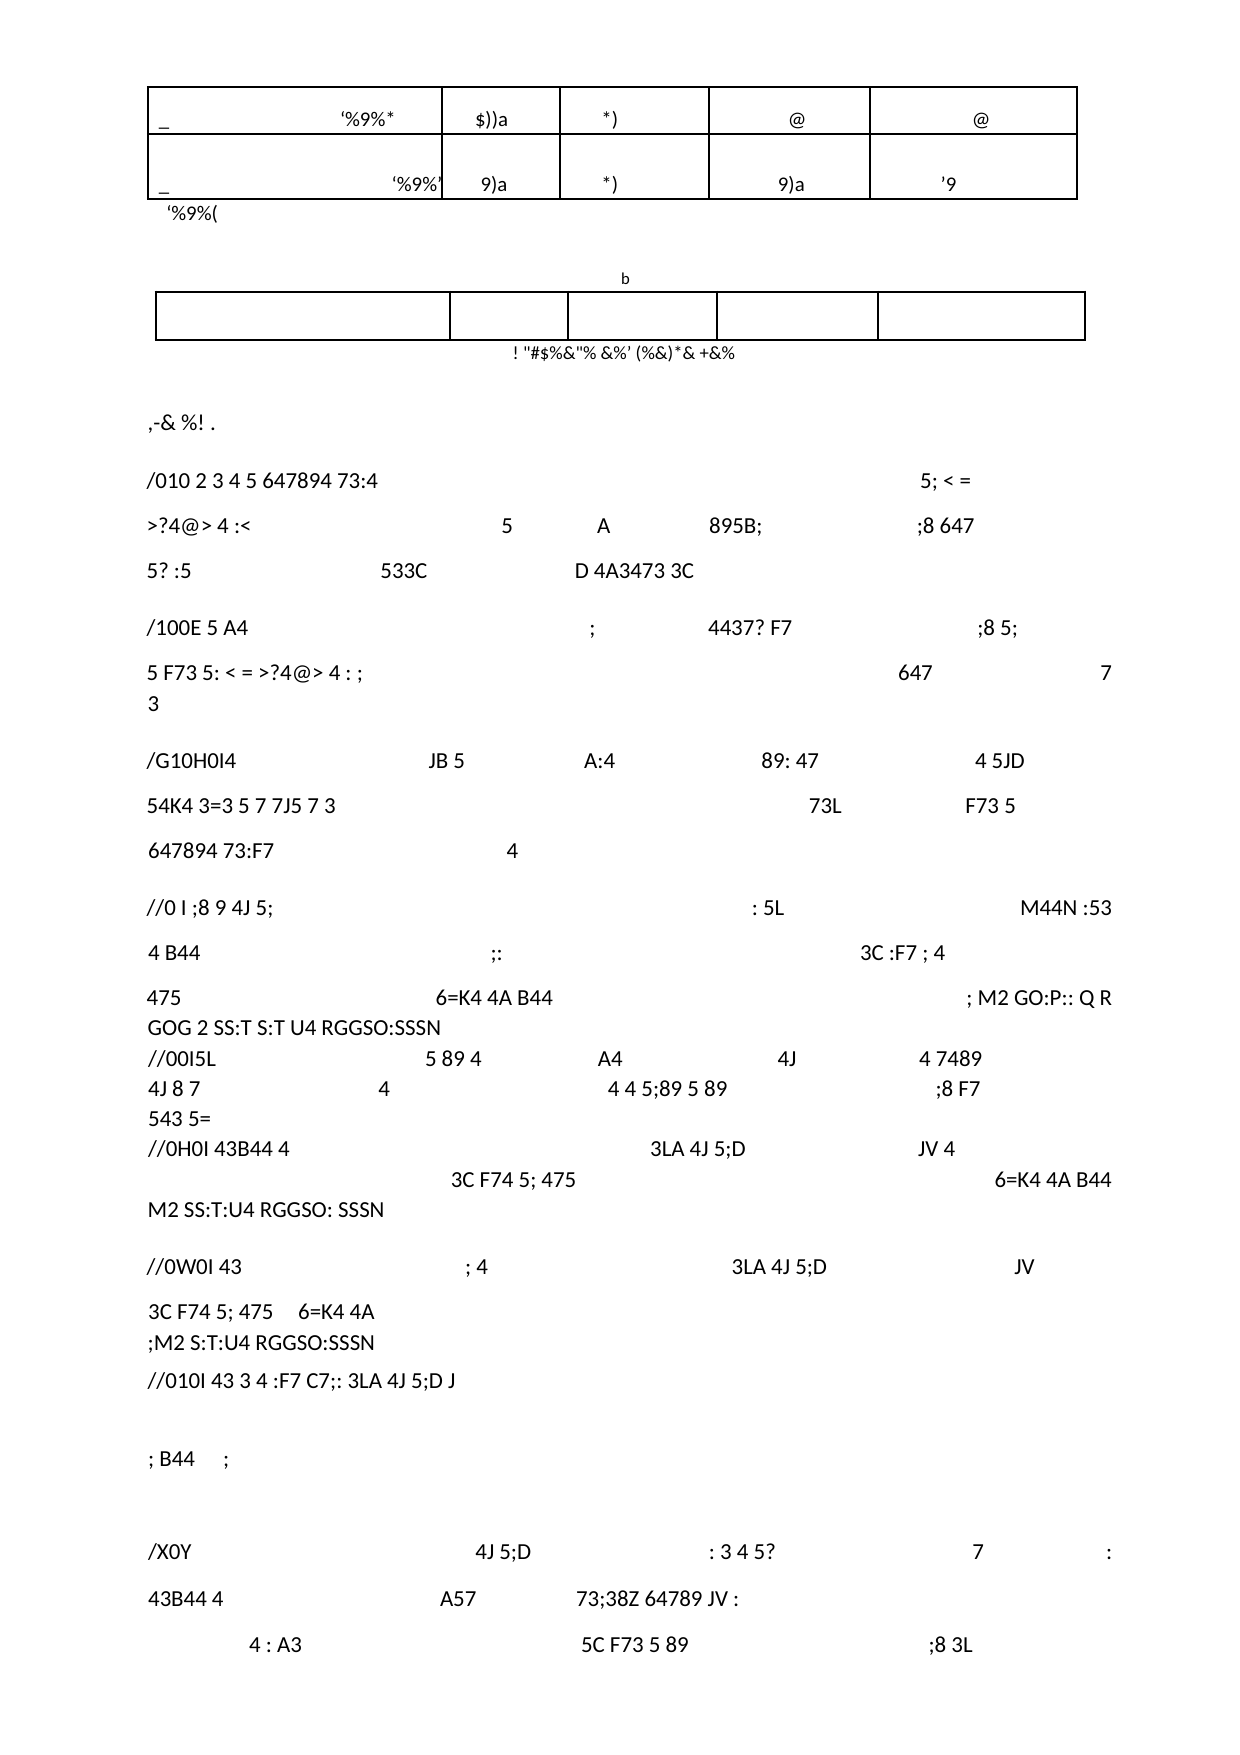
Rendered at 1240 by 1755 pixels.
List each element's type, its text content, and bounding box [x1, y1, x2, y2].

table_cell ’9 [871, 135, 1076, 198]
text 4 : A3 5C F73 5 89 ;8 3L [148, 1630, 1112, 1658]
text //010I 43 3 4 :F7 C7;: 3LA 4J 5;D J [147, 1367, 1111, 1395]
text /010 2 3 4 5 647894 73:4 5; < = [146, 466, 1112, 494]
text M2 SS:T:U4 RGGSO: SSSN [147, 1195, 1111, 1223]
text ,-& %! . [147, 408, 1111, 437]
text ;M2 S:T:U4 RGGSO:SSSN [147, 1328, 1111, 1356]
text 54K4 3=3 5 7 7J5 7 3 73L F73 5 [146, 791, 1112, 819]
text >?4@> 4 :< 5 A 895B; ;8 647 [146, 511, 1112, 539]
table_cell 9)a [710, 135, 869, 198]
text 4 B44 ;: 3C :F7 ; 4 [148, 938, 1112, 966]
text GOG 2 SS:T S:T U4 RGGSO:SSSN [147, 1013, 1111, 1042]
table_cell _ ‘%9%’ [149, 135, 441, 198]
table_header [157, 293, 449, 339]
text 3C F74 5; 475 6=K4 4A B44 [148, 1165, 1112, 1193]
text //0W0I 43 ; 4 3LA 4J 5;D JV [146, 1252, 1112, 1280]
table_header [718, 293, 877, 339]
table_cell $))a [443, 88, 559, 133]
table_cell JV 4 [918, 1134, 1055, 1165]
table_cell *) [561, 88, 708, 133]
text 475 6=K4 4A B44 ; M2 GO:P:: Q R [146, 983, 1112, 1011]
text 647894 73:F7 4 [148, 836, 1112, 864]
list 3C F74 5; 475 6=K4 4A [0, 1297, 1112, 1325]
text //0 I ;8 9 4J 5; : 5L M44N :53 [146, 893, 1112, 921]
text 3 [147, 689, 1111, 717]
list ; B44 ; [0, 1444, 1112, 1472]
table_cell 4J 8 7 4 4 4 5;89 5 89 543 5= [148, 1074, 918, 1134]
table_cell _ ‘%9%* [149, 88, 441, 133]
table_cell ;8 F7 [918, 1074, 1055, 1134]
text /X0Y 4J 5;D : 3 4 5? 7 : [148, 1537, 1112, 1565]
table_cell @ [871, 88, 1076, 133]
text /G10H0I4 JB 5 A:4 89: 47 4 5JD [146, 746, 1112, 774]
table_cell @ [710, 88, 869, 133]
table_cell 9)a [443, 135, 559, 198]
table_cell //0H0I 43B44 4 3LA 4J 5;D [148, 1134, 918, 1165]
text /100E 5 A4 ; 4437? F7 ;8 5; [146, 613, 1112, 641]
table_header //00I5L 5 89 4 A4 4J [148, 1044, 918, 1074]
text 5? :5 533C D 4A3473 3C [146, 556, 1112, 584]
table_header [569, 293, 716, 339]
table_header 4 7489 [918, 1044, 1055, 1074]
table_cell *) [561, 135, 708, 198]
text 5 F73 5: < = >?4@> 4 : ; 647 7 [146, 658, 1112, 686]
table_header [451, 293, 567, 339]
text b [149, 269, 1101, 289]
table_header [879, 293, 1084, 339]
text ! "#$%&"% &%’ (%&)*& +&% [148, 341, 1095, 364]
text 43B44 4 A57 73 ;38Z 64789 JV : [148, 1584, 1112, 1612]
text ‘%9%( [166, 200, 1112, 226]
